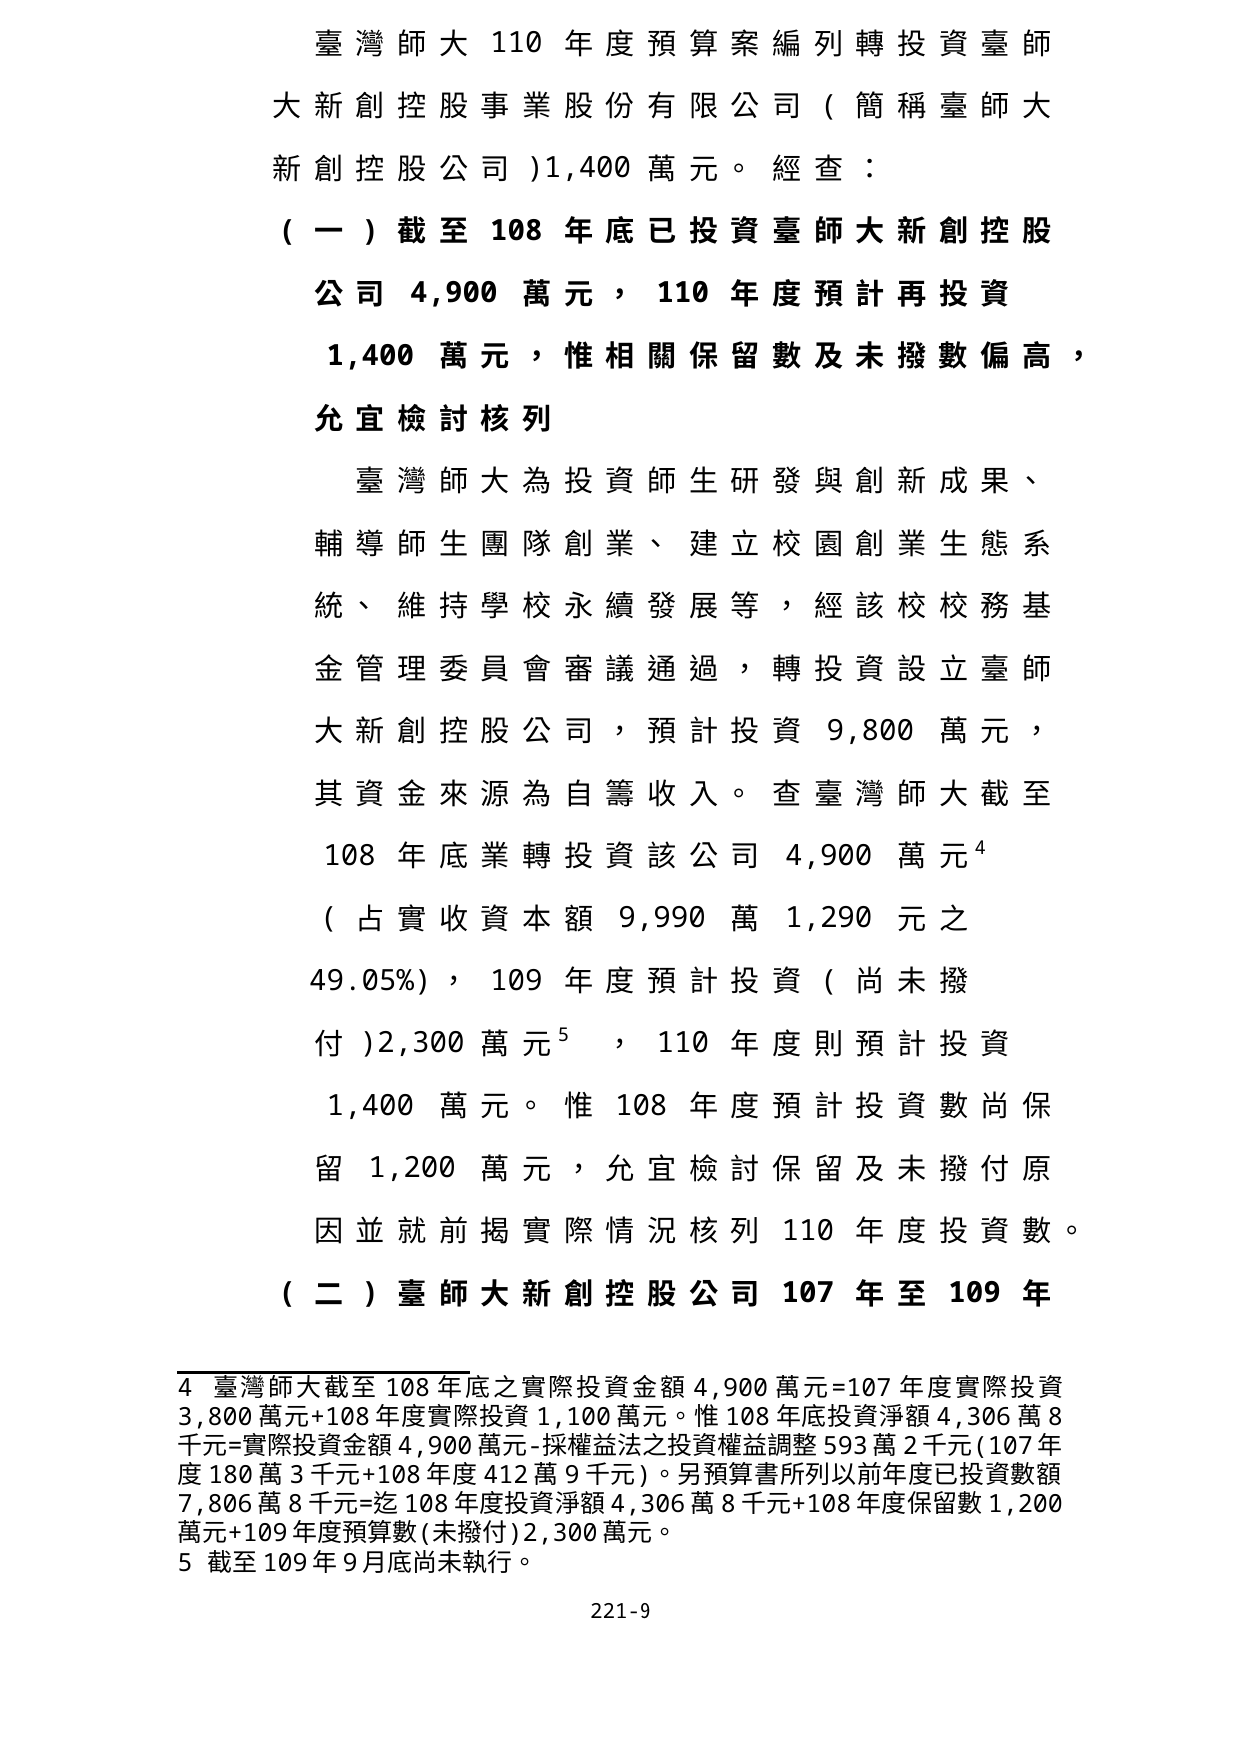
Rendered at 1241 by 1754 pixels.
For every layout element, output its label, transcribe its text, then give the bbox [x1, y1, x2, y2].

text (一)截至108年底已投資臺師大新創控股公司4,900萬元，110年度預計再投資1,400萬元，惟相關保留數及未撥數偏高，允宜檢討核列 [242, 187, 1058, 437]
text 臺灣師大截至108年底之實際投資金額4,900萬元=107年度實際投資3,800萬元+108年度實際投資1,100萬元。惟108年底投資淨額4,306萬8千元=實際投資金額4,900萬元-採權益法之投資權益調整593萬2千元(107年度180萬3千元+108年度412萬9千元)。另預算書所列以前年度已投資數額7,806萬8千元=迄108年度投資淨額4,306萬8千元+108年度保留數1,200萬元+109年度預算數(未撥付)2,300萬元。 [177, 1373, 1063, 1548]
text 臺灣師大為投資師生研發與創新成果、輔導師生團隊創業、建立校園創業生態系統、維持學校永續發展等，經該校校務基金管理委員會審議通過，轉投資設立臺師大新創控股公司，預計投資9,800萬元，其資金來源為自籌收入。查臺灣師大截至108年底業轉投資該公司4,900萬元(占實收資本額9,990萬1,290元之49.05%)，109年度預計投資(尚未撥付)2,300萬元，110年度則預計投資1,400萬元。惟108年度預計投資數尚保留1,200萬元，允宜檢討保留及未撥付原因並就前揭實際情況核列110年度投資數。 [271, 437, 1058, 1250]
text (二)臺師大新創控股公司107年至109年 [242, 1250, 1058, 1312]
text 截至109年9月底尚未執行。 [177, 1548, 1063, 1577]
text 臺灣師大110年度預算案編列轉投資臺師大新創控股事業股份有限公司(簡稱臺師大新創控股公司)1,400萬元。經查： [242, 0, 1058, 187]
